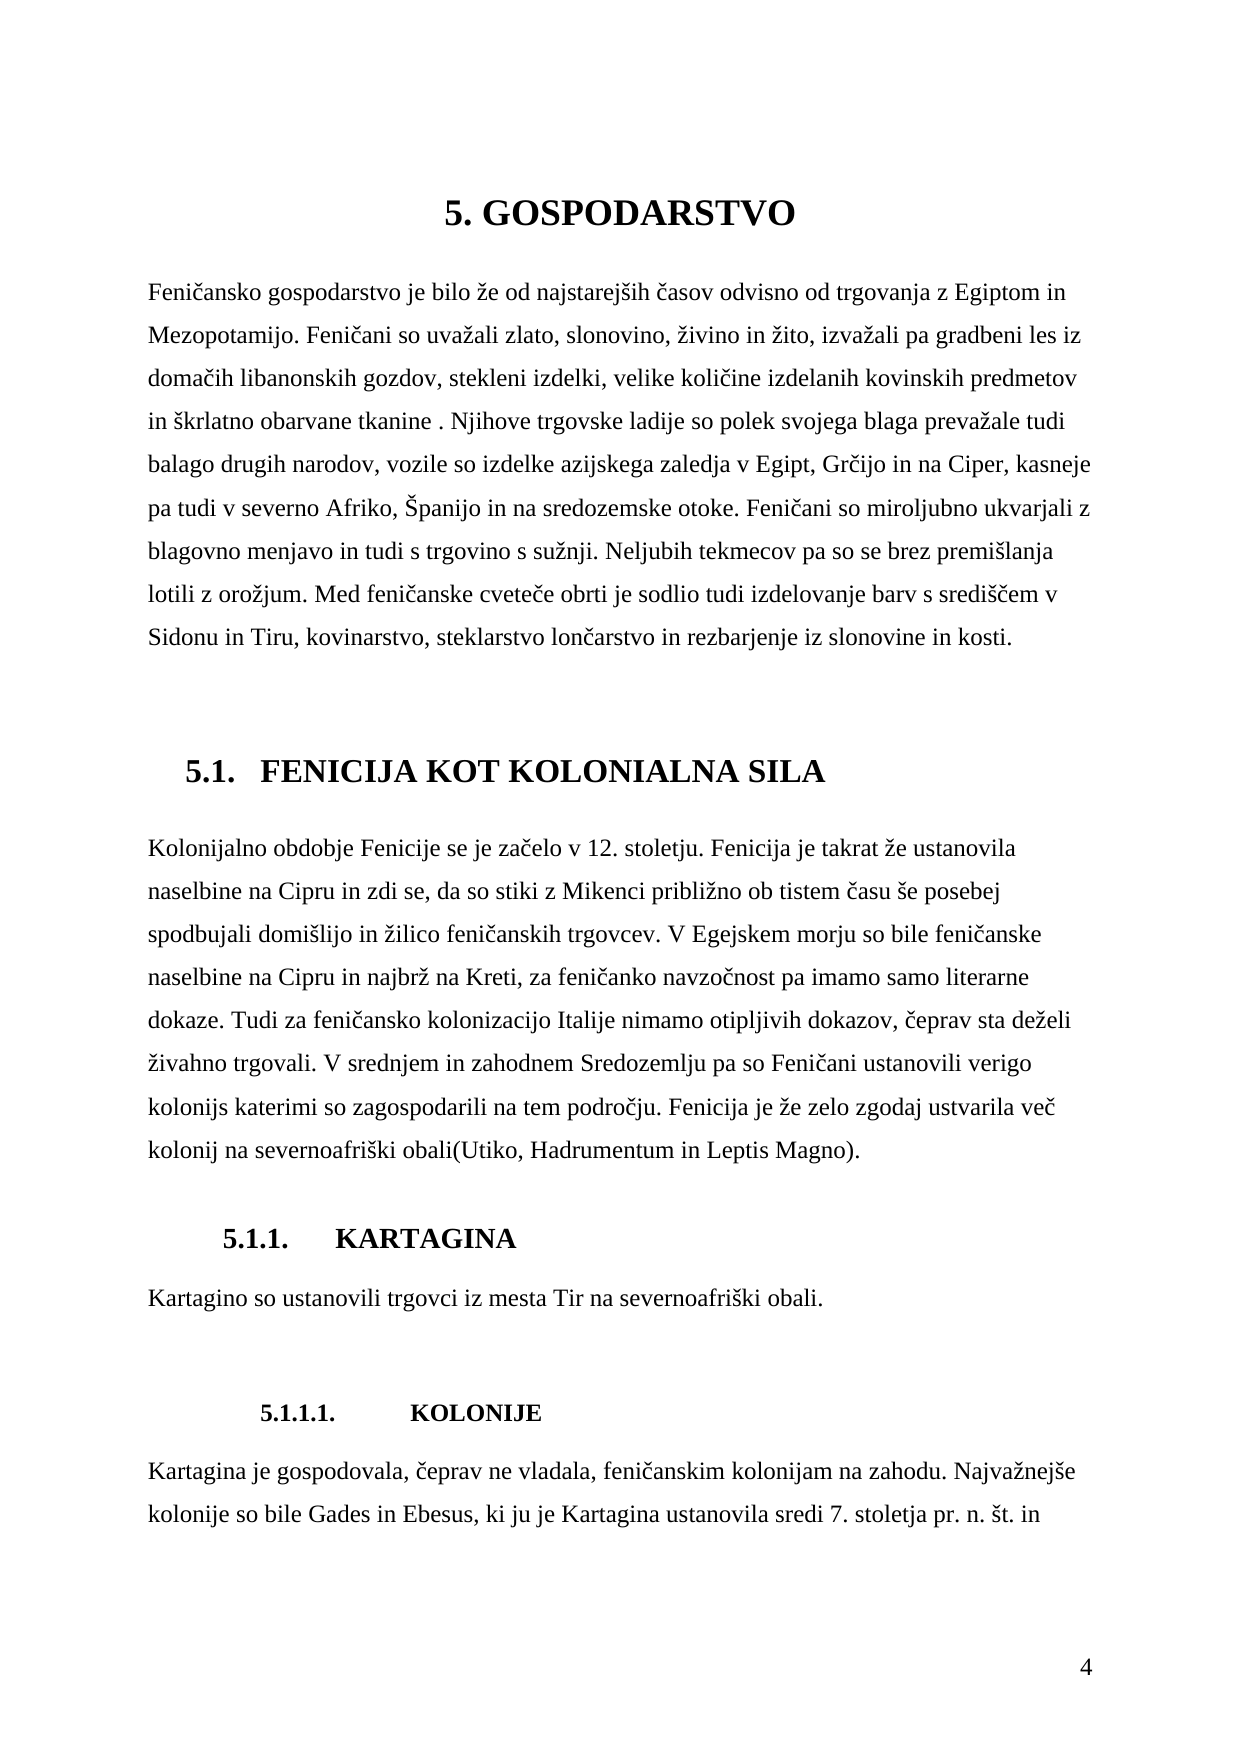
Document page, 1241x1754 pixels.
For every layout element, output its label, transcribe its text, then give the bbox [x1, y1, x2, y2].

list GOSPODARSTVO [148, 191, 1093, 234]
list KARTAGINA [223, 1221, 1093, 1254]
text Feničansko gospodarstvo je bilo že od najstarejših časov odvisno od trgovanja z Egiptom in Mezopotamijo. Feničani so uvažali zlato, slonovino, živino in žito, izvažali pa gradbeni les iz domačih libanonskih gozdov, stekleni izdelki, velike količine izdelanih kovinskih predmetov in škrlatno obarvane tkanine . Njihove trgovske ladije so polek svojega blaga prevažale tudi balago drugih narodov, vozile so izdelke azijskega zaledja v Egipt, Grčijo in na Ciper, kasneje pa tudi v severno Afriko, Španijo in na sredozemske otoke. Feničani so miroljubno ukvarjali z blagovno menjavo in tudi s trgovino s sužnji. Neljubih tekmecov pa so se brez premišlanja lotili z orožjum. Med feničanske cveteče obrti je sodlio tudi izdelovanje barv s središčem v Sidonu in Tiru, kovinarstvo, steklarstvo lončarstvo in rezbarjenje iz slonovine in kosti. [148, 277, 1093, 651]
text Kartagino so ustanovili trgovci iz mesta Tir na severnoafriški obali. [148, 1283, 1093, 1312]
text Kolonijalno obdobje Fenicije se je začelo v 12. stoletju. Fenicija je takrat že ustanovila naselbine na Cipru in zdi se, da so stiki z Mikenci približno ob tistem času še posebej spodbujali domišlijo in žilico feničanskih trgovcev. V Egejskem morju so bile feničanske naselbine na Cipru in najbrž na Kreti, za feničanko navzočnost pa imamo samo literarne dokaze. Tudi za feničansko kolonizacijo Italije nimamo otipljivih dokazov, čeprav sta deželi živahno trgovali. V srednjem in zahodnem Sredozemlju pa so Feničani ustanovili verigo kolonijs katerimi so zagospodarili na tem področju. Fenicija je že zelo zgodaj ustvarila več kolonij na severnoafriški obali(Utiko, Hadrumentum in Leptis Magno). [148, 833, 1093, 1163]
text Kartagina je gospodovala, čeprav ne vladala, feničanskim kolonijam na zahodu. Najvažnejše kolonije so bile Gades in Ebesus, ki ju je Kartagina ustanovila sredi 7. stoletja pr. n. št. in [148, 1456, 1093, 1528]
list FENICIJA KOT KOLONIALNA SILA [185, 751, 1093, 790]
list KOLONIJE [260, 1398, 1093, 1427]
